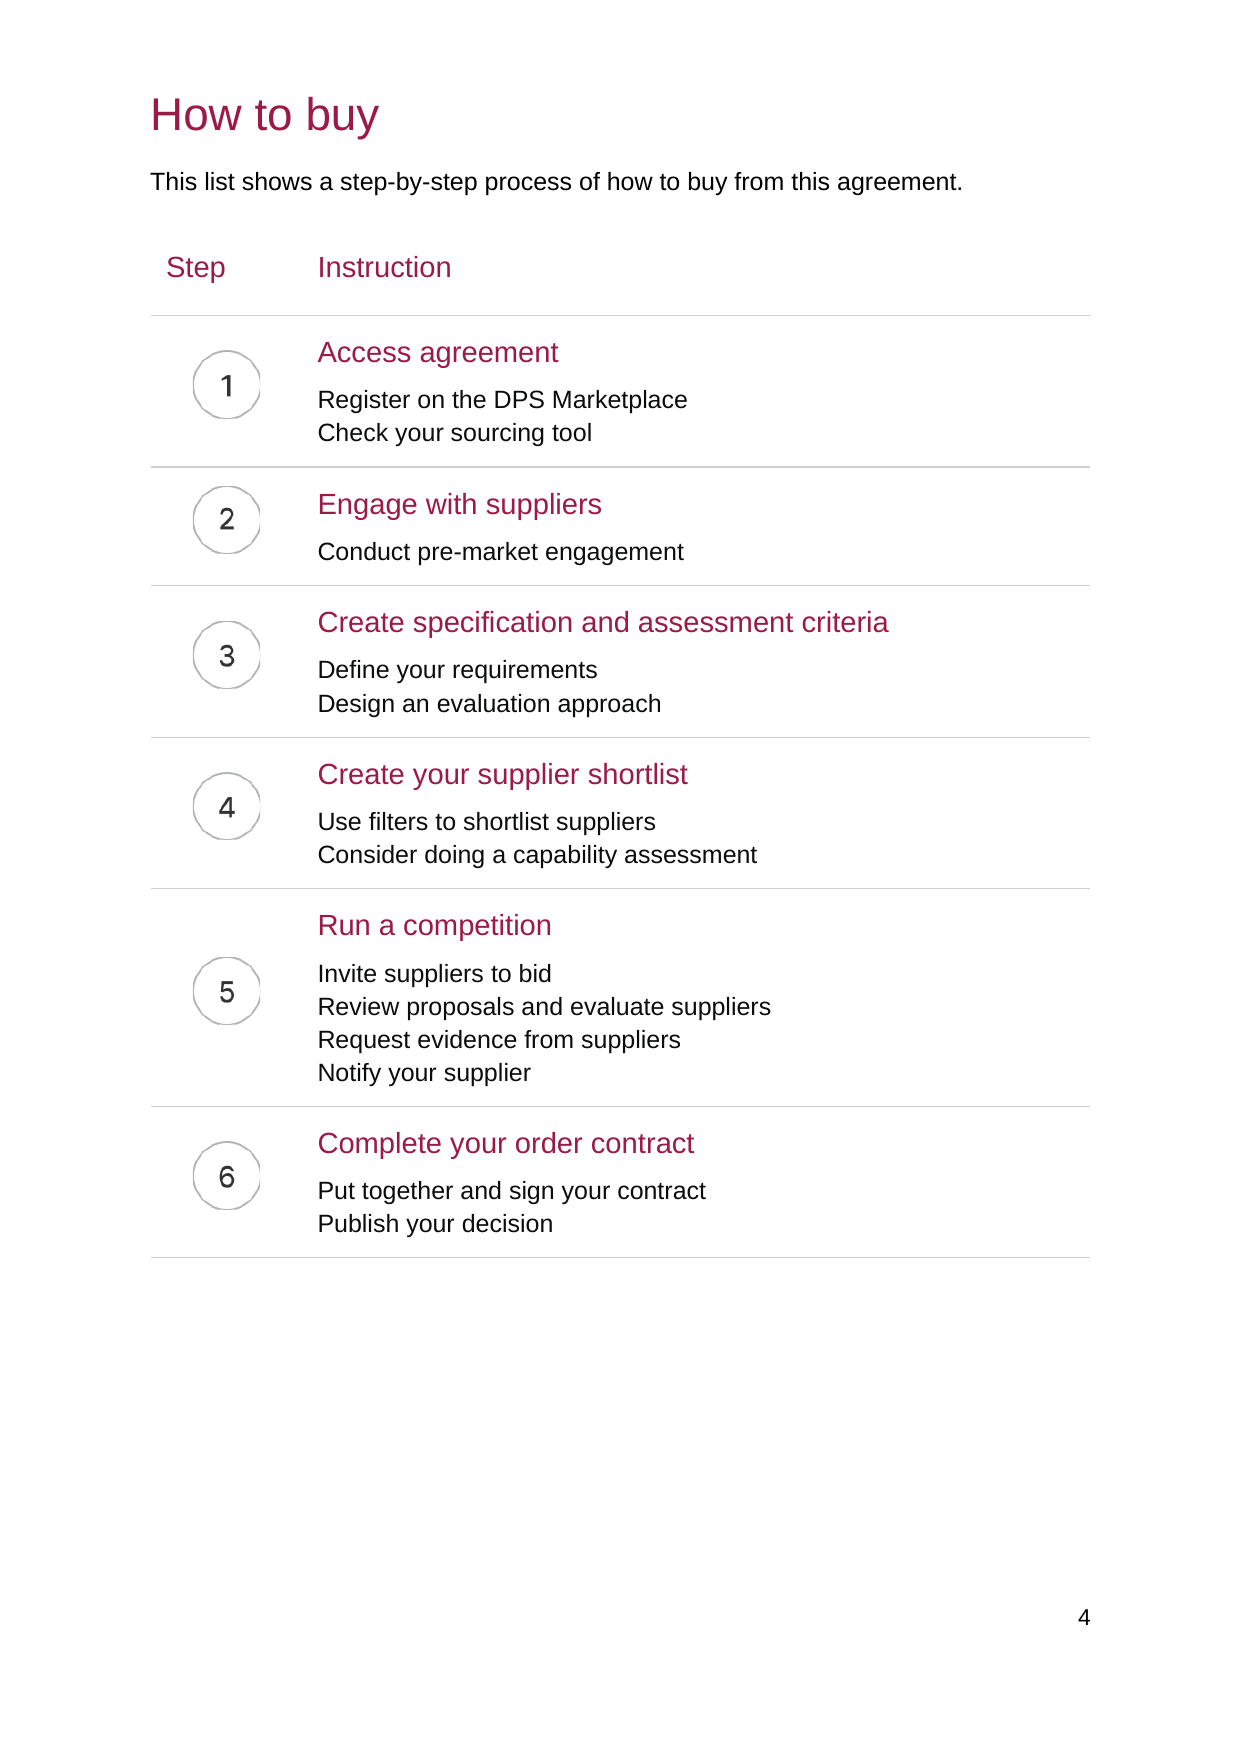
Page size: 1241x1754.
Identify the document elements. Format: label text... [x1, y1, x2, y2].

table_cell [151, 316, 302, 466]
table_cell Create specification and assessment criteria Define your requirements Design an evaluation approach [302, 586, 1090, 737]
table_cell [151, 1107, 302, 1257]
table_cell [151, 468, 302, 585]
table_cell Create your supplier shortlist Use filters to shortlist suppliers Consider doing a capability assessment [302, 738, 1090, 888]
table_header Instruction [302, 231, 1090, 315]
table_cell [151, 738, 302, 888]
table_cell Complete your order contract Put together and sign your contract Publish your decision [302, 1107, 1090, 1257]
table_cell Engage with suppliers Conduct pre-market engagement [302, 468, 1090, 585]
table_cell [151, 586, 302, 737]
table_cell Run a competition Invite suppliers to bid Review proposals and evaluate suppliers Request evidence from suppliers Notify your supplier [302, 889, 1090, 1106]
subtitle How to buy [150, 87, 1091, 140]
table_cell Access agreement Register on the DPS Marketplace Check your sourcing tool [302, 316, 1090, 466]
table_cell [151, 889, 302, 1106]
text This list shows a step-by-step process of how to buy from this agreement. [150, 167, 1091, 195]
table_header Step [151, 231, 302, 315]
